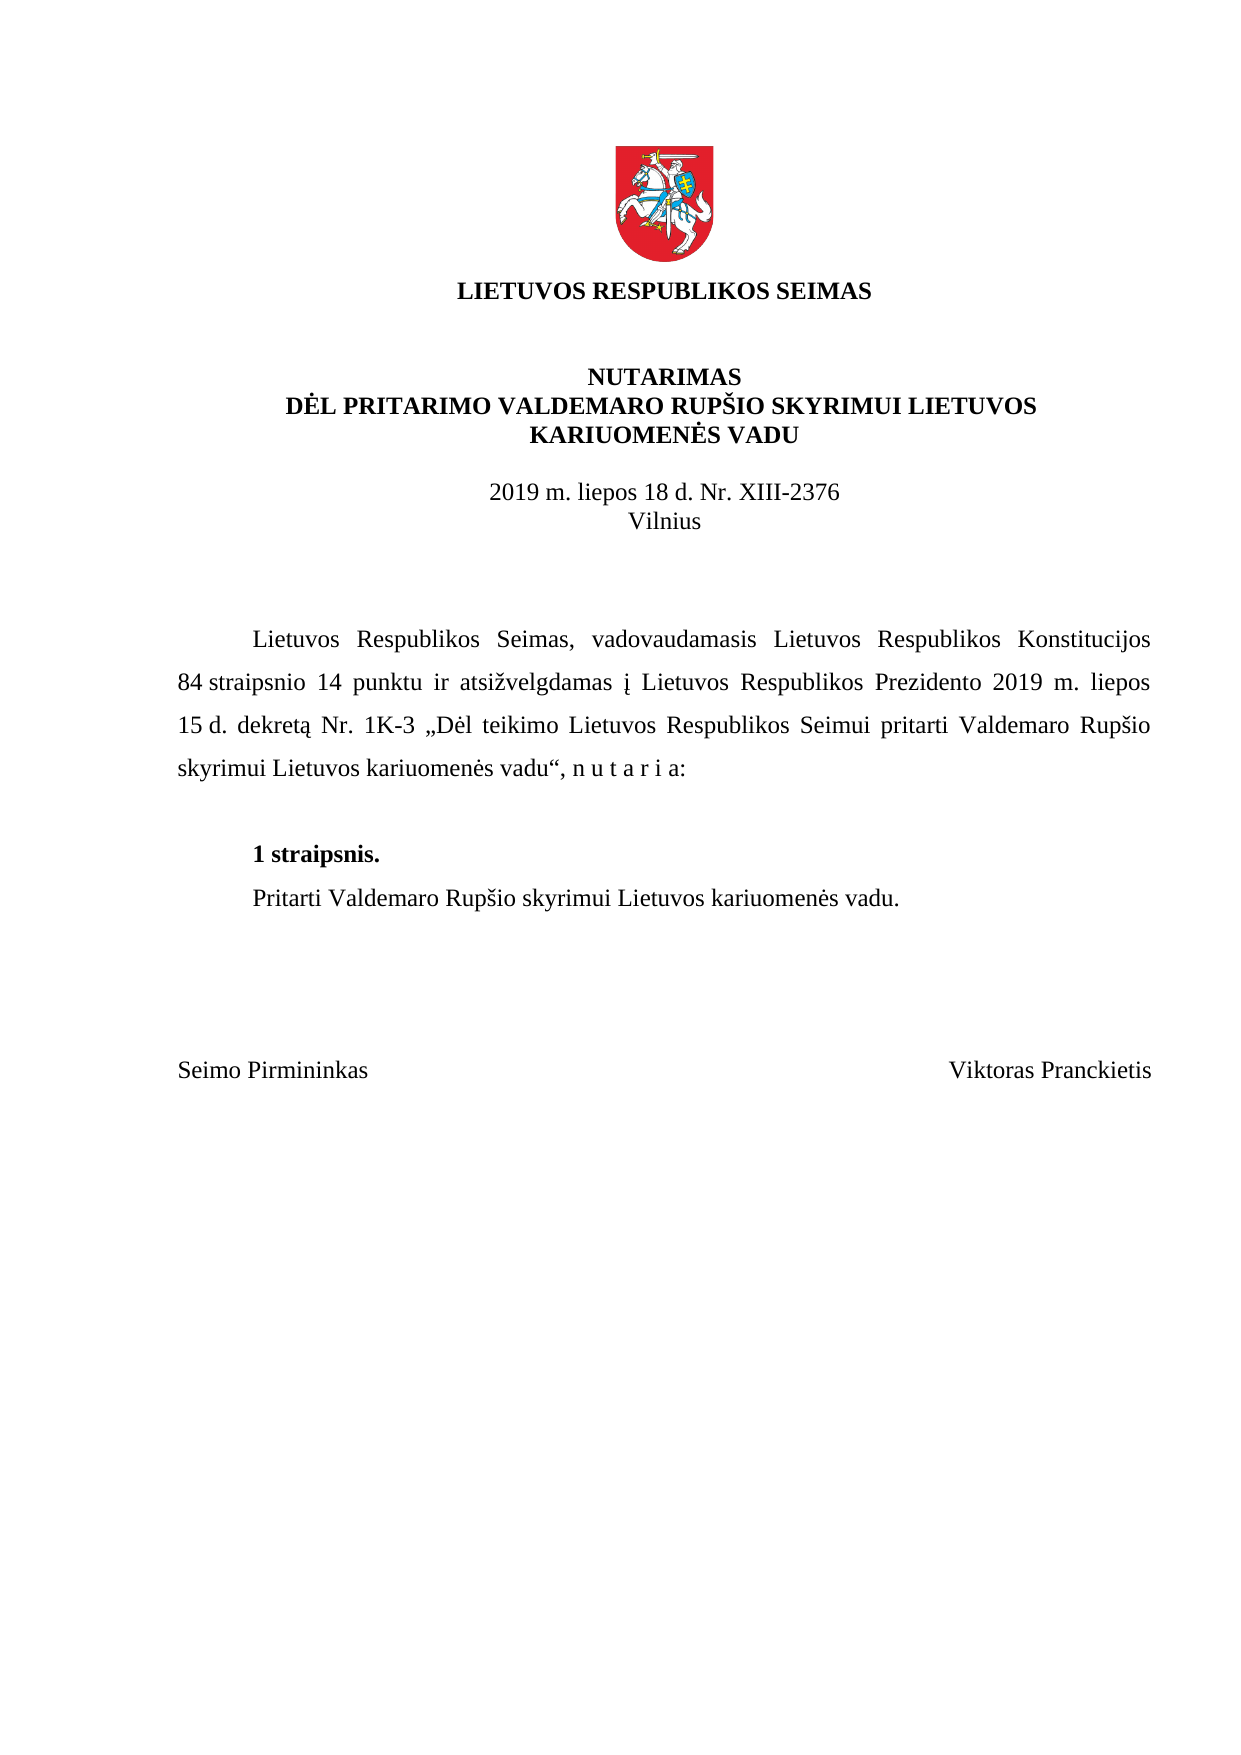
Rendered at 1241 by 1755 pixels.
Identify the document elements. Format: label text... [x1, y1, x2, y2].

text Vilnius [177, 506, 1152, 535]
text NUTARIMAS [177, 362, 1152, 391]
text 2019 m. liepos 18 d. Nr. XIII-2376 [177, 477, 1152, 506]
text Pritarti Valdemaro Rupšio skyrimui Lietuvos kariuomenės vadu. [177, 883, 1152, 911]
text DĖL PRITARIMO VALDEMARO RUPŠIO SKYRIMUI LIETUVOS KARIUOMENĖS VADU [177, 391, 1152, 448]
text Seimo Pirmininkas Viktoras Pranckietis [177, 1055, 1152, 1084]
text 1 straipsnis. [177, 839, 1152, 868]
text Lietuvos Respublikos Seimas, vadovaudamasis Lietuvos Respublikos Konstitucijos 84 straipsnio 14 punktu ir atsižvelgdamas į Lietuvos Respublikos Prezidento 2019 m. liepos 15 d. dekretą Nr. 1K-3 „Dėl teikimo Lietuvos Respublikos Seimui pritarti Valdemaro Rupšio skyrimui Lietuvos kariuomenės vadu“, nutaria: [177, 624, 1152, 782]
text LIETUVOS RESPUBLIKOS SEIMAS [177, 276, 1152, 305]
